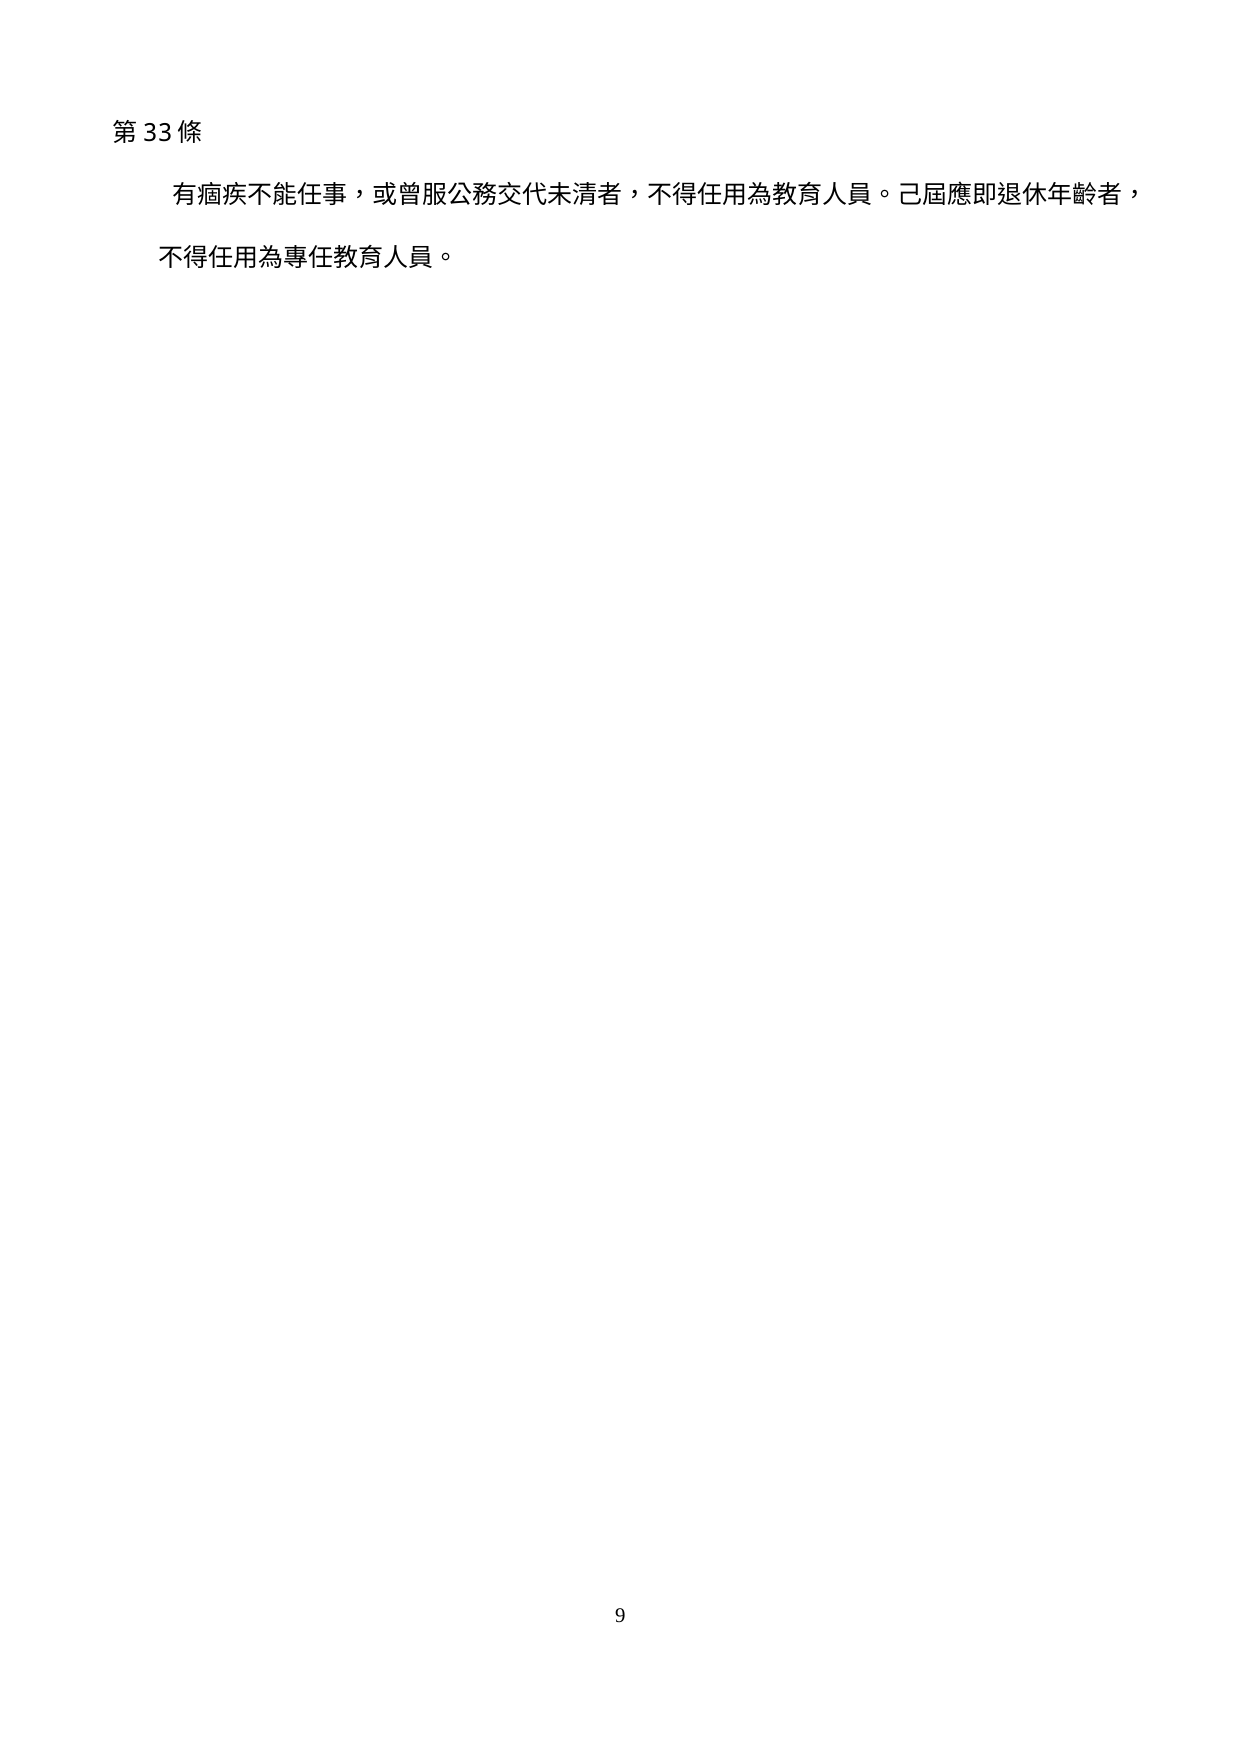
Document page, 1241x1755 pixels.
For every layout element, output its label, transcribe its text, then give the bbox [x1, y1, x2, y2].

text 有痼疾不能任事，或曾服公務交代未清者，不得任用為教育人員。己屆應即退休年齡者，不得任用為專任教育人員。 [112, 151, 1128, 276]
text 第33條 [112, 89, 1128, 151]
